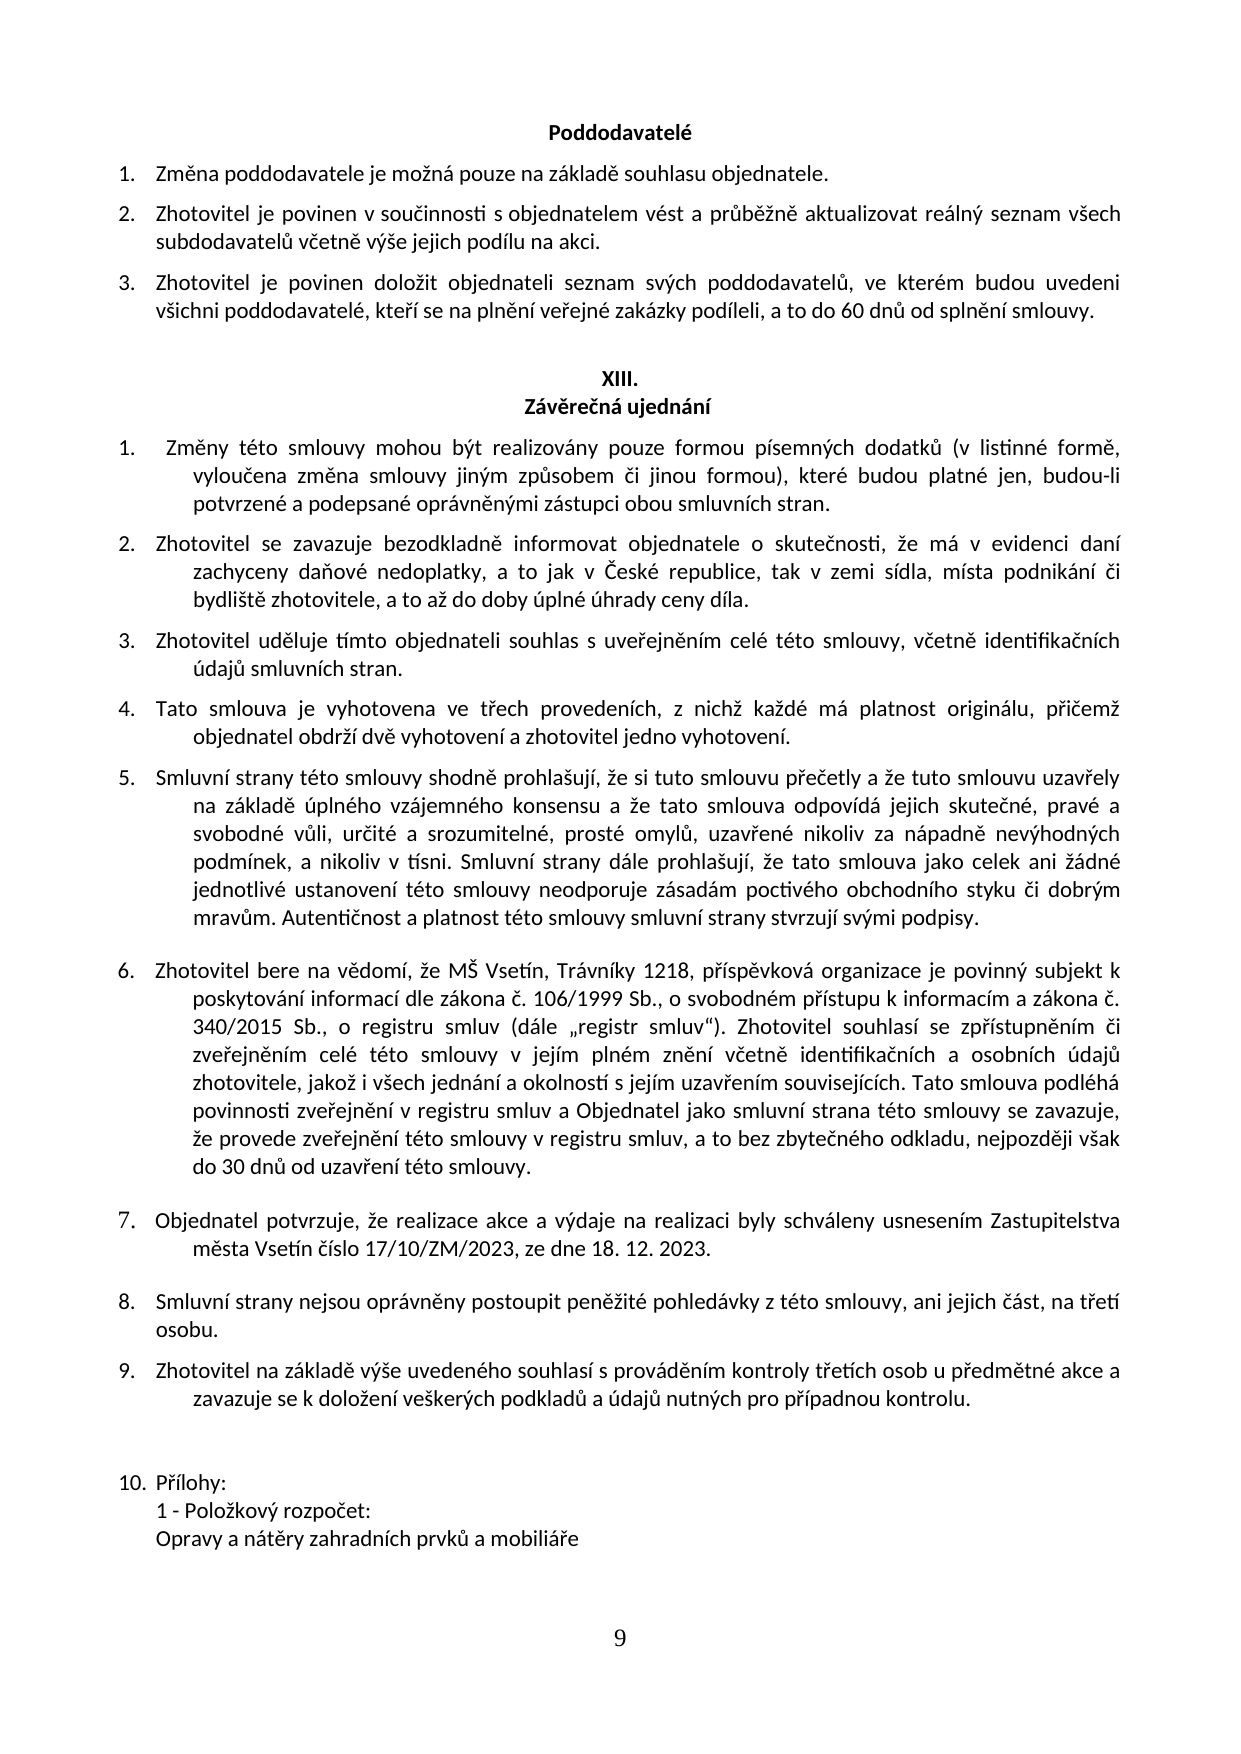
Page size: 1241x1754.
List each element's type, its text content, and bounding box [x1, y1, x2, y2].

list Změny této smlouvy mohou být realizovány pouze formou písemných dodatků (v listinné formě, vyloučena změna smlouvy jiným způsobem či jinou formou), které budou platné jen, budou-li potvrzené a podepsané oprávněnými zástupci obou smluvních stran. [118, 433, 1122, 517]
list Tato smlouva je vyhotovena ve třech provedeních, z nichž každé má platnost originálu, přičemž objednatel obdrží dvě vyhotovení a zhotovitel jedno vyhotovení. [118, 694, 1122, 751]
list Zhotovitel se zavazuje bezodkladně informovat objednatele o skutečnosti, že má v evidenci daní zachyceny daňové nedoplatky, a to jak v České republice, tak v zemi sídla, místa podnikání či bydliště zhotovitele, a to až do doby úplné úhrady ceny díla. [118, 529, 1122, 613]
list Objednatel potvrzuje, že realizace akce a výdaje na realizaci byly schváleny usnesením Zastupitelstva města Vsetín číslo 17/10/ZM/2023, ze dne 18. 12. 2023. [117, 1205, 1122, 1262]
list Zhotovitel je povinen v součinnosti s objednatelem vést a průběžně aktualizovat reálný seznam všech subdodavatelů včetně výše jejich podílu na akci. [118, 199, 1122, 255]
list Zhotovitel bere na vědomí, že MŠ Vsetín, Trávníky 1218, příspěvková organizace je povinný subjekt k poskytování informací dle zákona č. 106/1999 Sb., o svobodném přístupu k informacím a zákona č. 340/2015 Sb., o registru smluv (dále „registr smluv“). Zhotovitel souhlasí se zpřístupněním či zveřejněním celé této smlouvy v jejím plném znění včetně identifikačních a osobních údajů zhotovitele, jakož i všech jednání a okolností s jejím uzavřením souvisejících. Tato smlouva podléhá povinnosti zveřejnění v registru smluv a Objednatel jako smluvní strana této smlouvy se zavazuje, že provede zveřejnění této smlouvy v registru smluv, a to bez zbytečného odkladu, nejpozději však do 30 dnů od uzavření této smlouvy. [117, 956, 1122, 1180]
subtitle Závěrečná ujednání [118, 392, 1122, 420]
list Zhotovitel na základě výše uvedeného souhlasí s prováděním kontroly třetích osob u předmětné akce a zavazuje se k doložení veškerých podkladů a údajů nutných pro případnou kontrolu. [118, 1356, 1122, 1412]
subtitle Poddodavatelé [118, 118, 1122, 146]
list Přílohy: [118, 1468, 1122, 1496]
list Změna poddodavatele je možná pouze na základě souhlasu objednatele. [118, 159, 1122, 187]
list Zhotovitel je povinen doložit objednateli seznam svých poddodavatelů, ve kterém budou uvedeni všichni poddodavatelé, kteří se na plnění veřejné zakázky podíleli, a to do 60 dnů od splnění smlouvy. [118, 268, 1122, 324]
list Smluvní strany nejsou oprávněny postoupit peněžité pohledávky z této smlouvy, ani jejich část, na třetí osobu. [118, 1287, 1122, 1343]
list Smluvní strany této smlouvy shodně prohlašují, že si tuto smlouvu přečetly a že tuto smlouvu uzavřely na základě úplného vzájemného konsensu a že tato smlouva odpovídá jejich skutečné, pravé a svobodné vůli, určité a srozumitelné, prosté omylů, uzavřené nikoliv za nápadně nevýhodných podmínek, a nikoliv v tísni. Smluvní strany dále prohlašují, že tato smlouva jako celek ani žádné jednotlivé ustanovení této smlouvy neodporuje zásadám poctivého obchodního styku či dobrým mravům. Autentičnost a platnost této smlouvy smluvní strany stvrzují svými podpisy. [118, 763, 1122, 931]
text Opravy a nátěry zahradních prvků a mobiliáře [156, 1524, 1122, 1552]
text 1 - Položkový rozpočet: [156, 1496, 1122, 1524]
subtitle XIII. [118, 364, 1122, 392]
list Zhotovitel uděluje tímto objednateli souhlas s uveřejněním celé této smlouvy, včetně identifikačních údajů smluvních stran. [118, 626, 1122, 682]
